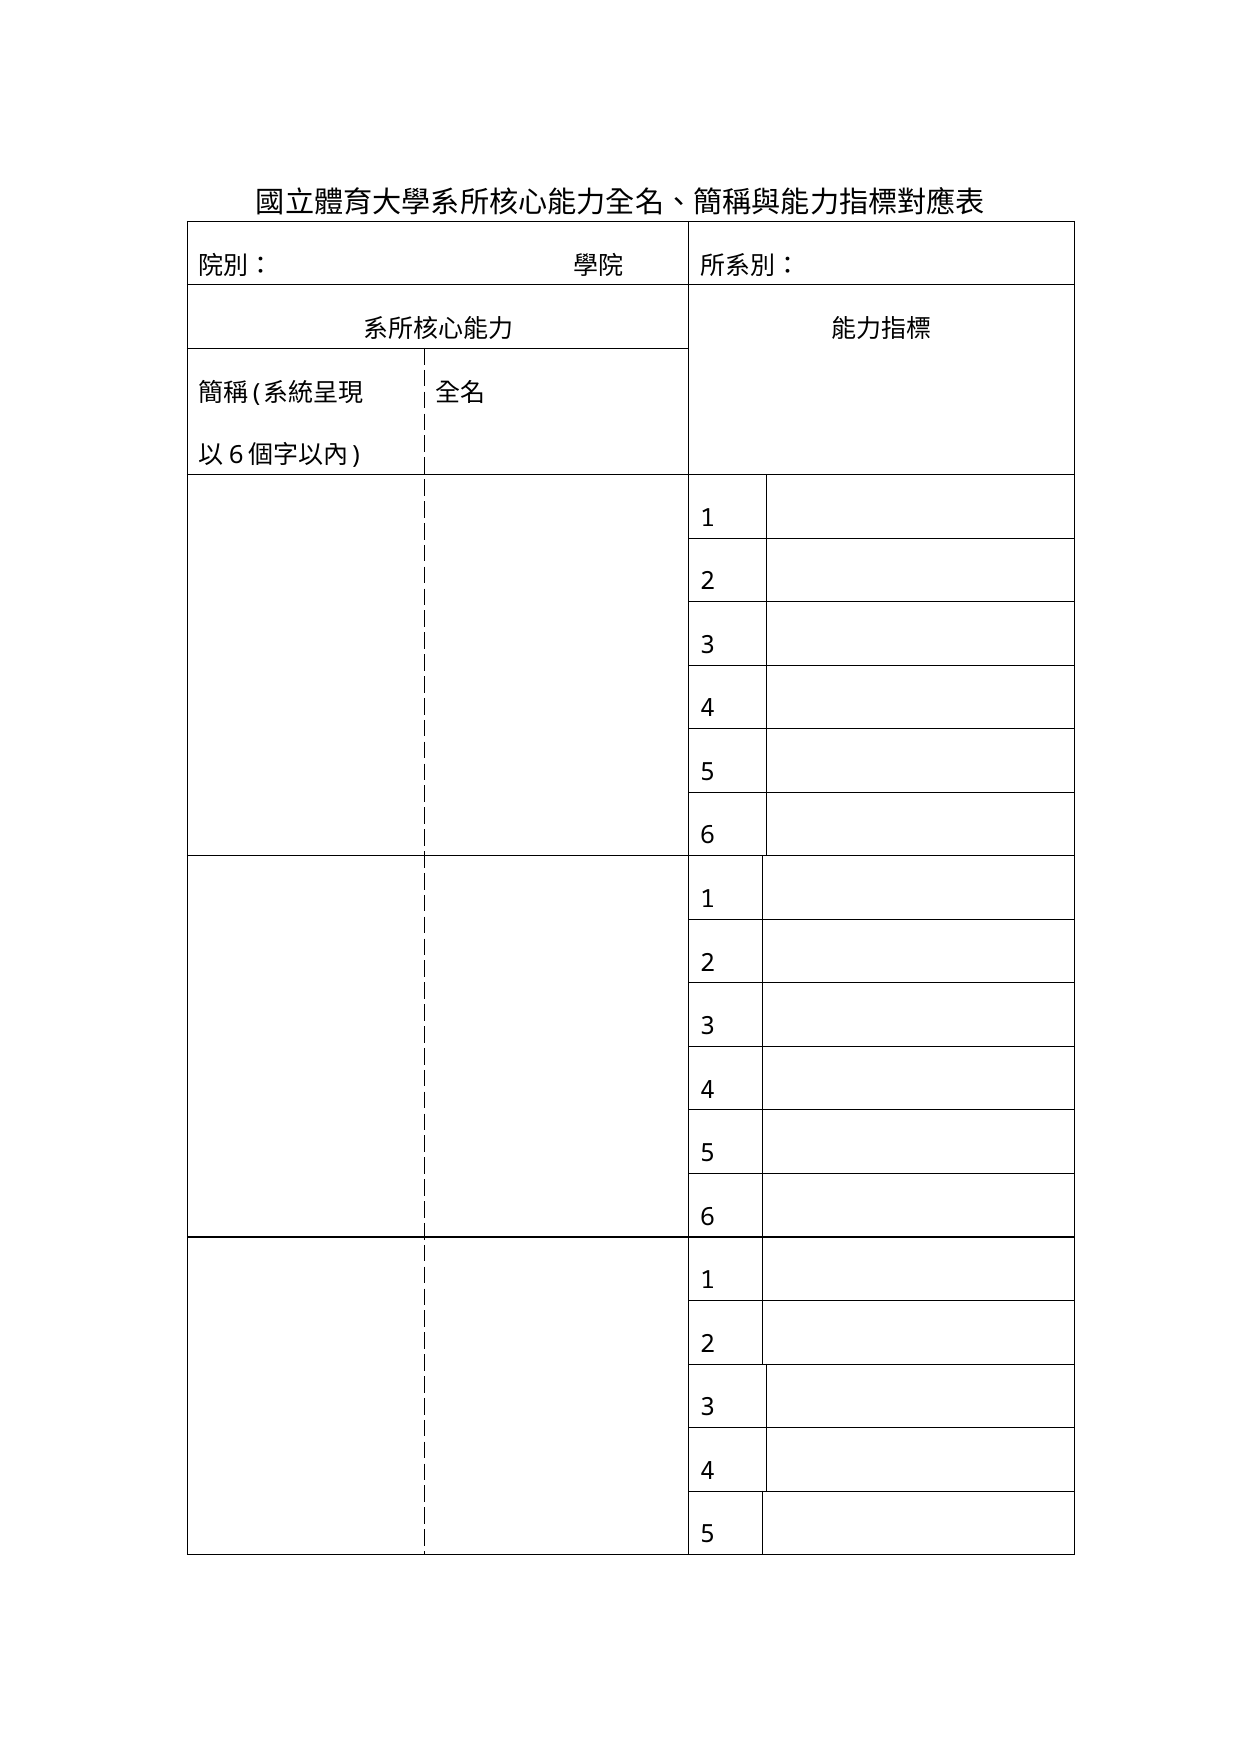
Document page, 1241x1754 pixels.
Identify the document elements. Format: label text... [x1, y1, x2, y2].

table_cell 5 [689, 1492, 762, 1554]
table_cell [763, 1238, 1074, 1300]
table_cell 4 [689, 1428, 766, 1491]
table_cell 全名 [424, 349, 688, 474]
table_cell 4 [689, 1047, 762, 1109]
table_cell 5 [689, 729, 766, 792]
table_cell [424, 856, 688, 1236]
table_cell 2 [689, 1301, 762, 1363]
table_cell [763, 1492, 1074, 1554]
text 國立體育大學系所核心能力全名、簡稱與能力指標對應表 [187, 158, 1053, 221]
table_cell 6 [689, 1174, 762, 1236]
table_cell 能力指標 [689, 285, 1074, 474]
table_cell [763, 1047, 1074, 1109]
table_cell 簡稱(系統呈現 以6個字以內) [188, 349, 424, 474]
table_cell [188, 856, 424, 1236]
table_cell 3 [689, 1365, 766, 1427]
table_cell 4 [689, 666, 766, 728]
table_cell [763, 1301, 1074, 1363]
table_cell [424, 1238, 688, 1554]
table_cell 2 [689, 920, 762, 982]
table_cell 系所核心能力 [188, 285, 688, 348]
table_cell 1 [689, 475, 766, 537]
table_cell 3 [689, 983, 762, 1046]
table_cell [767, 602, 1074, 664]
table_cell [763, 920, 1074, 982]
table_cell [763, 983, 1074, 1046]
table_cell [767, 1428, 1074, 1491]
table_cell [188, 1238, 424, 1554]
table_cell [763, 1110, 1074, 1173]
table_cell [767, 793, 1074, 855]
table_cell [763, 856, 1074, 919]
table_cell [424, 475, 688, 855]
table_cell [767, 666, 1074, 728]
table_cell [767, 539, 1074, 601]
table_cell 3 [689, 602, 766, 664]
table_cell [763, 1174, 1074, 1236]
table_cell [767, 729, 1074, 792]
table_cell [188, 475, 424, 855]
table_cell [767, 475, 1074, 537]
table_header 所系別： [689, 222, 1074, 284]
table_cell [767, 1365, 1074, 1427]
table_cell 6 [689, 793, 766, 855]
table_cell 1 [689, 856, 762, 919]
table_cell 1 [689, 1238, 762, 1300]
table_cell 5 [689, 1110, 762, 1173]
table_header 院別： 學院 [188, 222, 688, 284]
table_cell 2 [689, 539, 766, 601]
